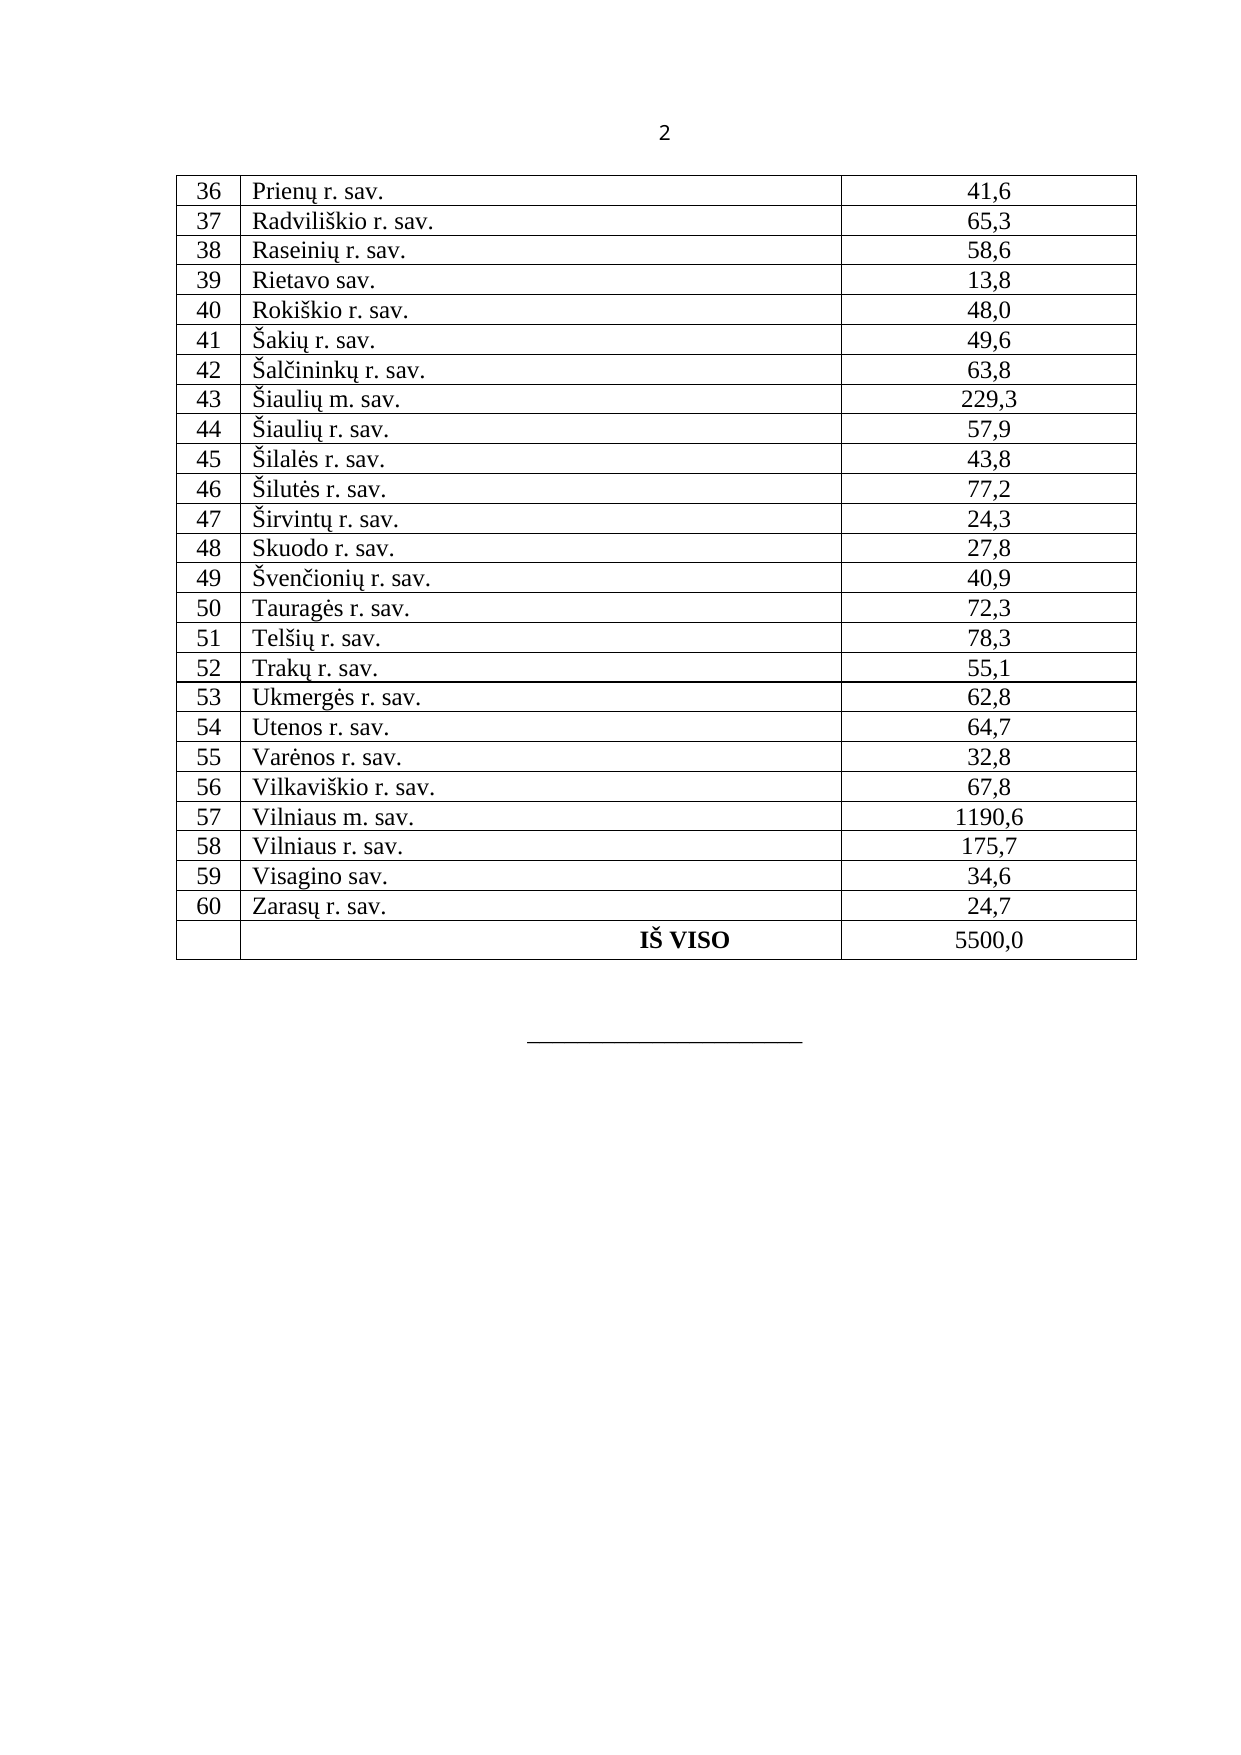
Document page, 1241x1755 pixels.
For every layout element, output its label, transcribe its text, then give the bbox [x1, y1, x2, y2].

table_cell Rokiškio r. sav. [241, 295, 841, 324]
table_cell 48,0 [842, 295, 1136, 324]
table_cell Šalčininkų r. sav. [241, 355, 841, 383]
table_cell 1190,6 [842, 802, 1136, 830]
table_cell IŠ VISO [241, 921, 841, 959]
table_cell 51 [177, 623, 240, 652]
table_cell Šiaulių r. sav. [241, 414, 841, 443]
table_cell 62,8 [842, 683, 1136, 711]
table_cell 77,2 [842, 474, 1136, 503]
table_cell 38 [177, 236, 240, 264]
table_cell 229,3 [842, 385, 1136, 413]
table_cell 58 [177, 831, 240, 860]
table_cell Visagino sav. [241, 861, 841, 890]
table_cell 39 [177, 265, 240, 294]
table_cell 72,3 [842, 593, 1136, 622]
table_cell Vilkaviškio r. sav. [241, 772, 841, 801]
table_cell 53 [177, 683, 240, 711]
table_cell 43 [177, 385, 240, 413]
table_cell 58,6 [842, 236, 1136, 264]
table_cell 59 [177, 861, 240, 890]
table_cell Švenčionių r. sav. [241, 563, 841, 592]
table_cell 54 [177, 712, 240, 741]
text ______________________ [177, 1017, 1152, 1046]
table_cell 64,7 [842, 712, 1136, 741]
table_cell 57,9 [842, 414, 1136, 443]
table_cell 32,8 [842, 742, 1136, 771]
table_cell Širvintų r. sav. [241, 504, 841, 532]
table_cell 60 [177, 891, 240, 920]
table_cell Rietavo sav. [241, 265, 841, 294]
table_cell 5500,0 [842, 921, 1136, 959]
table_cell 45 [177, 444, 240, 473]
table_cell Zarasų r. sav. [241, 891, 841, 920]
table_cell 56 [177, 772, 240, 801]
table_cell 63,8 [842, 355, 1136, 383]
table_cell Ukmergės r. sav. [241, 683, 841, 711]
table_cell 49,6 [842, 325, 1136, 354]
table_cell Šiaulių m. sav. [241, 385, 841, 413]
table_cell 13,8 [842, 265, 1136, 294]
table_cell 57 [177, 802, 240, 830]
table_cell 48 [177, 534, 240, 562]
table_cell 41,6 [842, 176, 1136, 205]
table_cell 55 [177, 742, 240, 771]
table_cell 24,7 [842, 891, 1136, 920]
table_cell 40,9 [842, 563, 1136, 592]
table_cell 78,3 [842, 623, 1136, 652]
table_cell 42 [177, 355, 240, 383]
table_cell 55,1 [842, 653, 1136, 681]
table_cell 50 [177, 593, 240, 622]
table_cell 67,8 [842, 772, 1136, 801]
table_cell Vilniaus m. sav. [241, 802, 841, 830]
table_cell Prienų r. sav. [241, 176, 841, 205]
table_cell 41 [177, 325, 240, 354]
table_cell 44 [177, 414, 240, 443]
table_cell Varėnos r. sav. [241, 742, 841, 771]
table_cell 46 [177, 474, 240, 503]
table_cell Šilutės r. sav. [241, 474, 841, 503]
table_cell Raseinių r. sav. [241, 236, 841, 264]
table_cell 36 [177, 176, 240, 205]
table_cell Tauragės r. sav. [241, 593, 841, 622]
table_cell [177, 921, 240, 959]
table_cell Vilniaus r. sav. [241, 831, 841, 860]
table_cell Skuodo r. sav. [241, 534, 841, 562]
table_cell Trakų r. sav. [241, 653, 841, 681]
table_cell Utenos r. sav. [241, 712, 841, 741]
table_cell 43,8 [842, 444, 1136, 473]
table_cell 47 [177, 504, 240, 532]
table_cell 49 [177, 563, 240, 592]
table_cell 40 [177, 295, 240, 324]
table_cell Šilalės r. sav. [241, 444, 841, 473]
table_cell 34,6 [842, 861, 1136, 890]
table_cell Radviliškio r. sav. [241, 206, 841, 234]
table_cell 24,3 [842, 504, 1136, 532]
table_cell 27,8 [842, 534, 1136, 562]
table_cell 175,7 [842, 831, 1136, 860]
table_cell Šakių r. sav. [241, 325, 841, 354]
table_cell 52 [177, 653, 240, 681]
table_cell Telšių r. sav. [241, 623, 841, 652]
table_cell 37 [177, 206, 240, 234]
table_cell 65,3 [842, 206, 1136, 234]
